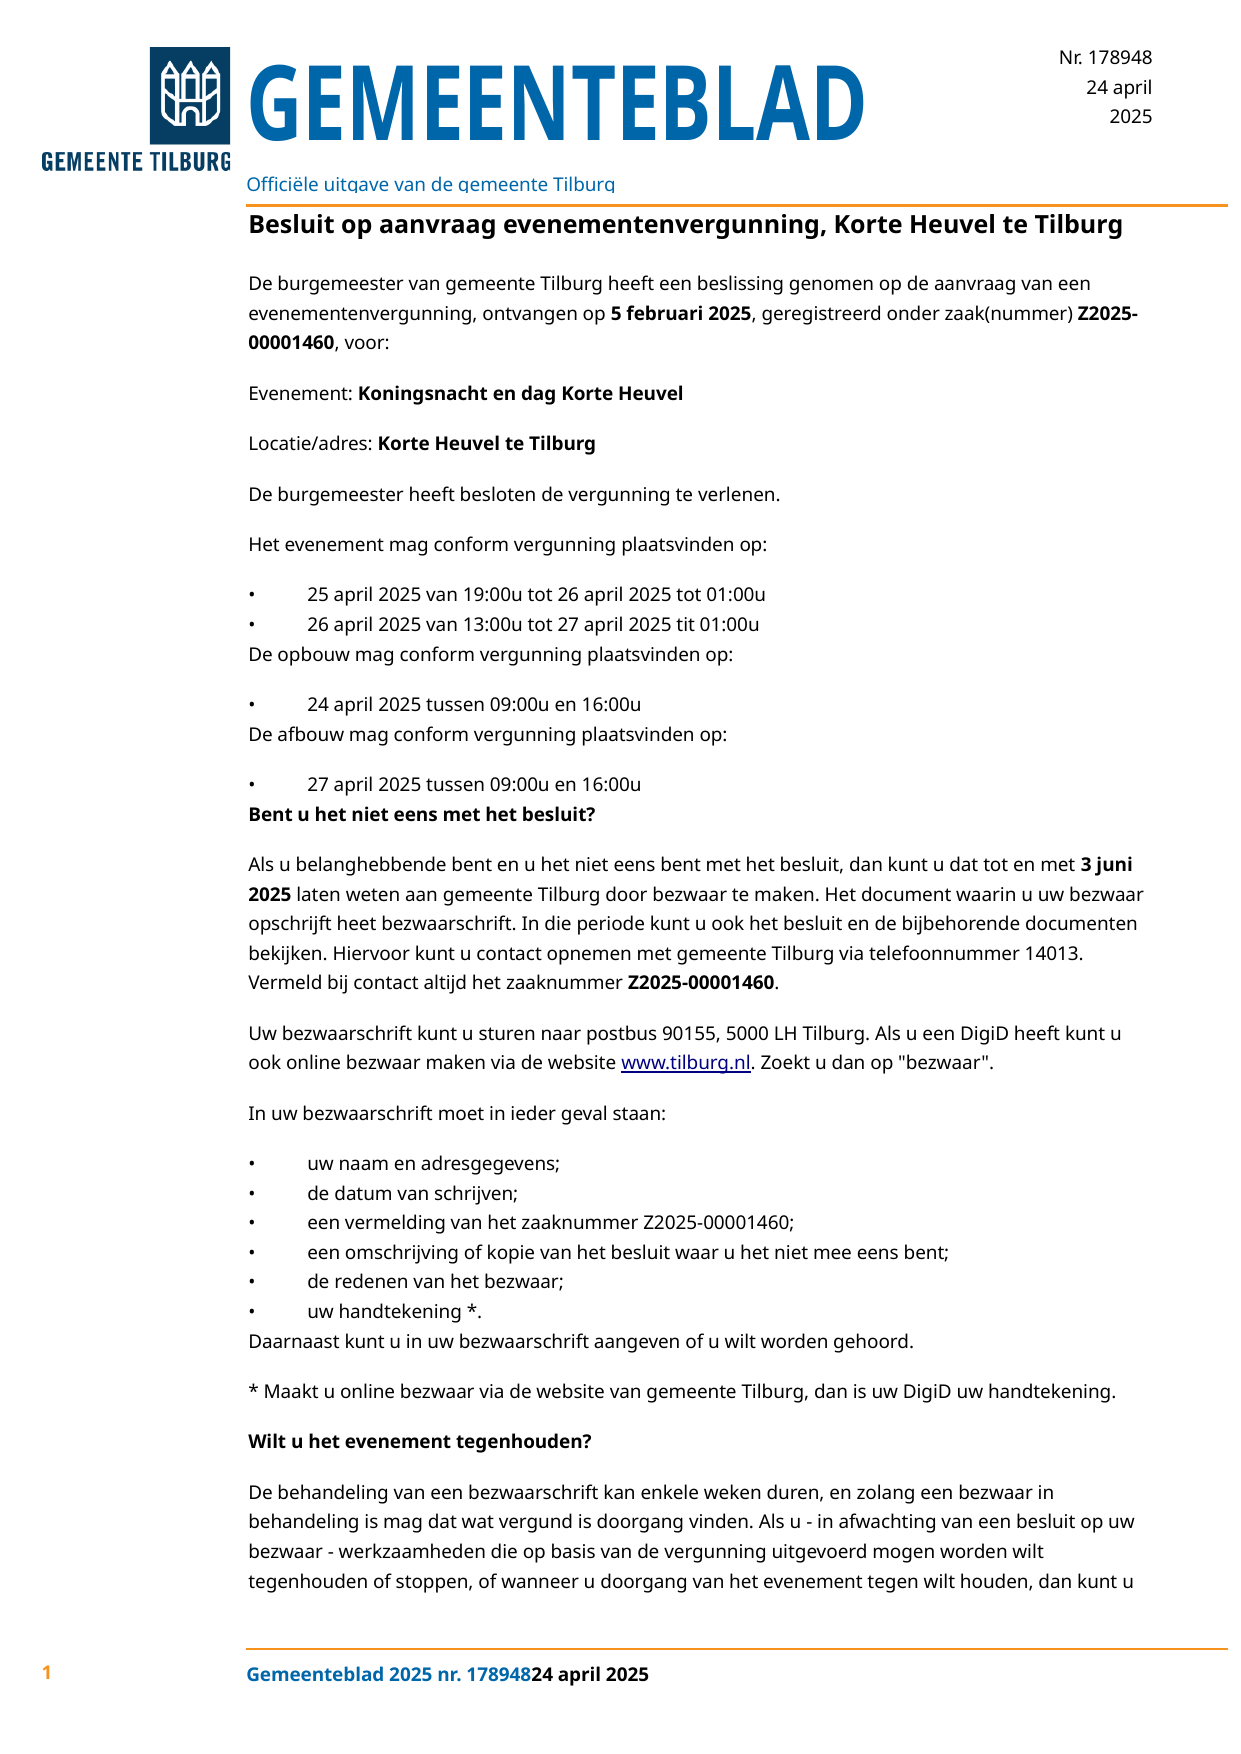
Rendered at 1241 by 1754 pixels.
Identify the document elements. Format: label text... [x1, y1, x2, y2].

text Evenement: Koningsnacht en dag Korte Heuvel [248, 380, 1152, 406]
list uw handtekening *. [248, 1298, 1152, 1324]
text De burgemeester van gemeente Tilburg heeft een beslissing genomen op de aanvraag van een evenementenvergunning, ontvangen op 5 februari 2025, geregistreerd onder zaak(nummer) Z2025-00001460, voor: [248, 270, 1152, 355]
list 27 april 2025 tussen 09:00u en 16:00u [248, 771, 1152, 797]
list 25 april 2025 van 19:00u tot 26 april 2025 tot 01:00u [248, 582, 1152, 607]
text * Maakt u online bezwaar via de website van gemeente Tilburg, dan is uw DigiD uw handtekening. [248, 1378, 1152, 1404]
text De burgemeester heeft besloten de vergunning te verlenen. [248, 481, 1152, 506]
text Uw bezwaarschrift kunt u sturen naar postbus 90155, 5000 LH Tilburg. Als u een DigiD heeft kunt u ook online bezwaar maken via de website www.tilburg.nl. Zoekt u dan op "bezwaar". [248, 1020, 1152, 1075]
text Het evenement mag conform vergunning plaatsvinden op: [248, 531, 1152, 557]
list 24 april 2025 tussen 09:00u en 16:00u [248, 691, 1152, 717]
text De afbouw mag conform vergunning plaatsvinden op: [248, 721, 1152, 746]
text Als u belanghebbende bent en u het niet eens bent met het besluit, dan kunt u dat tot en met 3 juni 2025 laten weten aan gemeente Tilburg door bezwaar te maken. Het document waarin u uw bezwaar opschrijft heet bezwaarschrift. In die periode kunt u ook het besluit en de bijbehorende documenten bekijken. Hiervoor kunt u contact opnemen met gemeente Tilburg via telefoonnummer 14013. Vermeld bij contact altijd het zaaknummer Z2025-00001460. [248, 851, 1152, 995]
text De opbouw mag conform vergunning plaatsvinden op: [248, 641, 1152, 666]
list de redenen van het bezwaar; [248, 1269, 1152, 1294]
list 26 april 2025 van 13:00u tot 27 april 2025 tit 01:00u [248, 611, 1152, 637]
list een vermelding van het zaaknummer Z2025-00001460; [248, 1209, 1152, 1235]
text Bent u het niet eens met het besluit? [248, 801, 1152, 826]
text Wilt u het evenement tegenhouden? [248, 1429, 1152, 1454]
text Daarnaast kunt u in uw bezwaarschrift aangeven of u wilt worden gehoord. [248, 1328, 1152, 1353]
text De behandeling van een bezwaarschrift kan enkele weken duren, en zolang een bezwaar in behandeling is mag dat wat vergund is doorgang vinden. Als u - in afwachting van een besluit op uw bezwaar - werkzaamheden die op basis van de vergunning uitgevoerd mogen worden wilt tegenhouden of stoppen, of wanneer u doorgang van het evenement tegen wilt houden, dan kunt u [248, 1479, 1152, 1593]
list uw naam en adresgegevens; [248, 1150, 1152, 1176]
picture [41, 47, 231, 172]
text Besluit op aanvraag evenementenvergunning, Korte Heuvel te Tilburg [248, 207, 1152, 241]
list een omschrijving of kopie van het besluit waar u het niet mee eens bent; [248, 1239, 1152, 1265]
text In uw bezwaarschrift moet in ieder geval staan: [248, 1100, 1152, 1126]
text Locatie/adres: Korte Heuvel te Tilburg [248, 430, 1152, 456]
list de datum van schrijven; [248, 1180, 1152, 1206]
